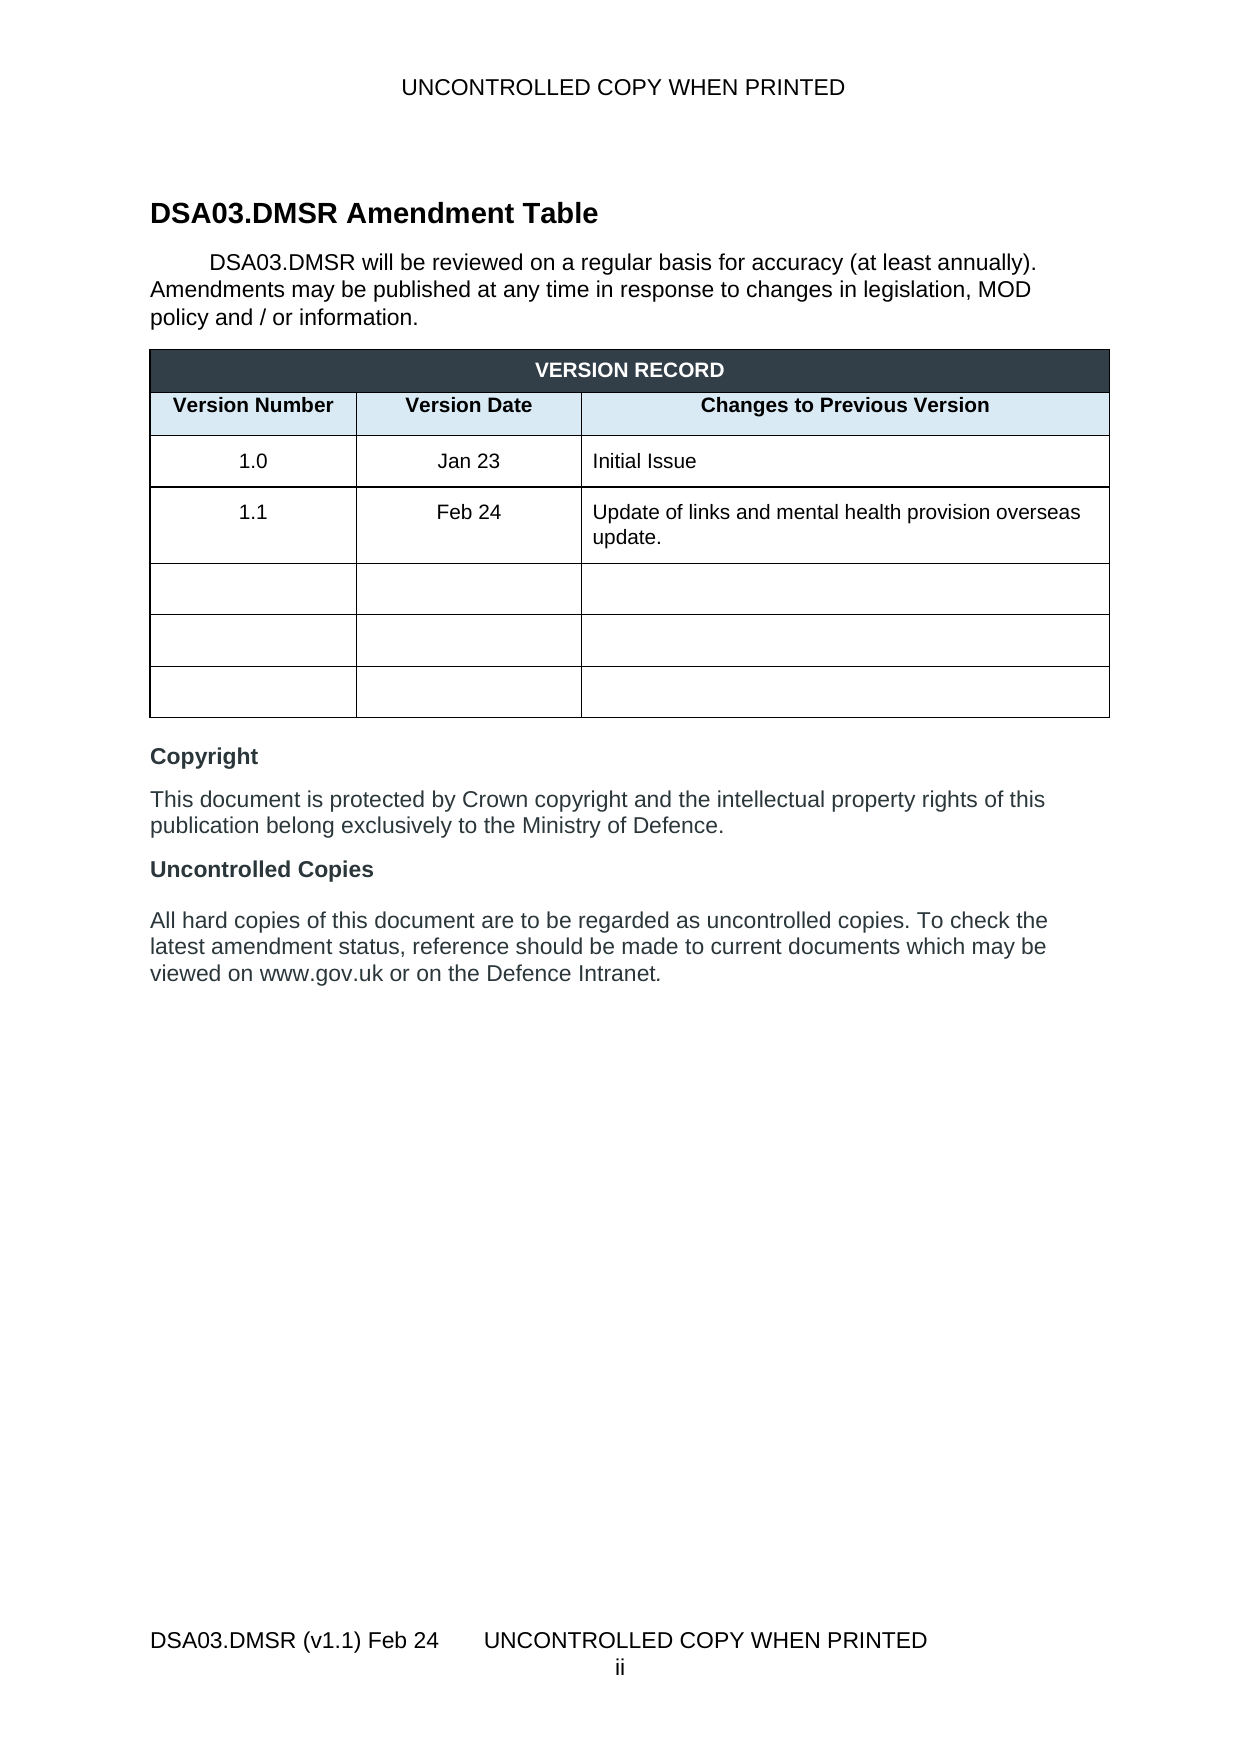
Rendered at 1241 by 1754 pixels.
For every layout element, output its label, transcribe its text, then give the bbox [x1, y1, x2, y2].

table_cell [357, 667, 581, 717]
table_cell 1.0 [151, 436, 356, 486]
table_cell [357, 615, 581, 666]
table_cell 1.1 [151, 488, 356, 563]
table_cell [151, 615, 356, 666]
table_cell [151, 667, 356, 717]
text Copyright [150, 743, 1090, 769]
table_cell Update of links and mental health provision overseas update. [582, 488, 1109, 563]
table_cell Version Number [151, 393, 356, 435]
text All hard copies of this document are to be regarded as uncontrolled copies. To check the latest amendment status, reference should be made to current documents which may be viewed on www.gov.uk or on the Defence Intranet. [150, 907, 1090, 986]
table_cell [582, 615, 1109, 666]
table_cell [582, 667, 1109, 717]
text DSA03.DMSR Amendment Table [150, 196, 1090, 230]
table_cell [151, 564, 356, 614]
table_cell [357, 564, 581, 614]
text DSA03.DMSR will be reviewed on a regular basis for accuracy (at least annually). Amendments may be published at any time in response to changes in legislation, MOD policy and / or information. [150, 248, 1090, 331]
text This document is protected by Crown copyright and the intellectual property rights of this publication belong exclusively to the Ministry of Defence. [150, 786, 1090, 839]
table_cell Jan 23 [357, 436, 581, 486]
table_cell Changes to Previous Version [582, 393, 1109, 435]
table_cell Version Date [357, 393, 581, 435]
table_cell Initial Issue [582, 436, 1109, 486]
table_header VERSION RECORD [151, 350, 1109, 392]
table_cell [582, 564, 1109, 614]
table_cell Feb 24 [357, 488, 581, 563]
text Uncontrolled Copies [150, 856, 1090, 882]
